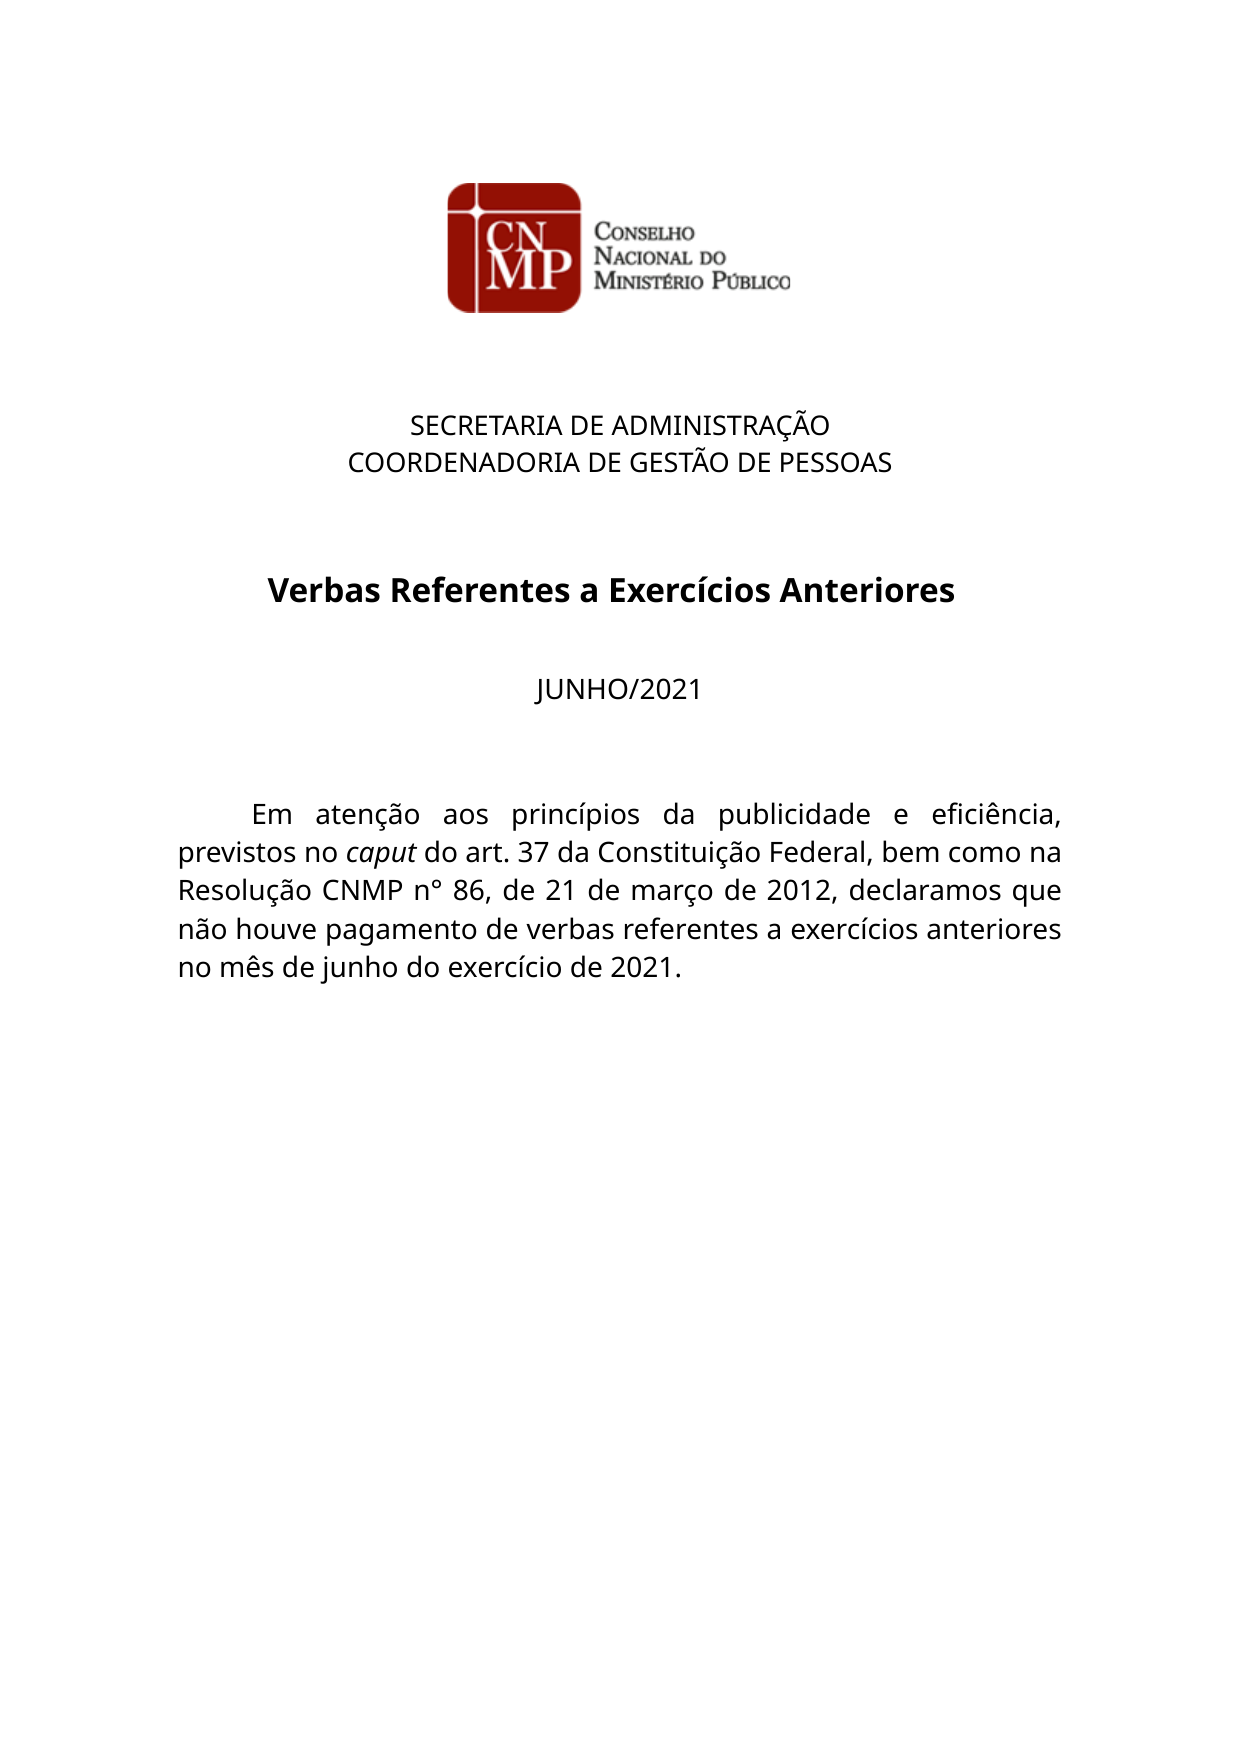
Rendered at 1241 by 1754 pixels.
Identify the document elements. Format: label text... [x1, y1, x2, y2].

text JUNHO/2021 [177, 669, 1063, 708]
text SECRETARIA DE ADMINISTRAÇÃO [177, 407, 1063, 443]
text Em atenção aos princípios da publicidade e eficiência, previstos no caput do art. 37 da Constituição Federal, bem como na Resolução CNMP n° 86, de 21 de março de 2012, declaramos que não houve pagamento de verbas referentes a exercícios anteriores no mês de junho do exercício de 2021. [177, 794, 1063, 986]
text Verbas Referentes a Exercícios Anteriores [177, 567, 1063, 612]
text COORDENADORIA DE GESTÃO DE PESSOAS [177, 443, 1063, 480]
